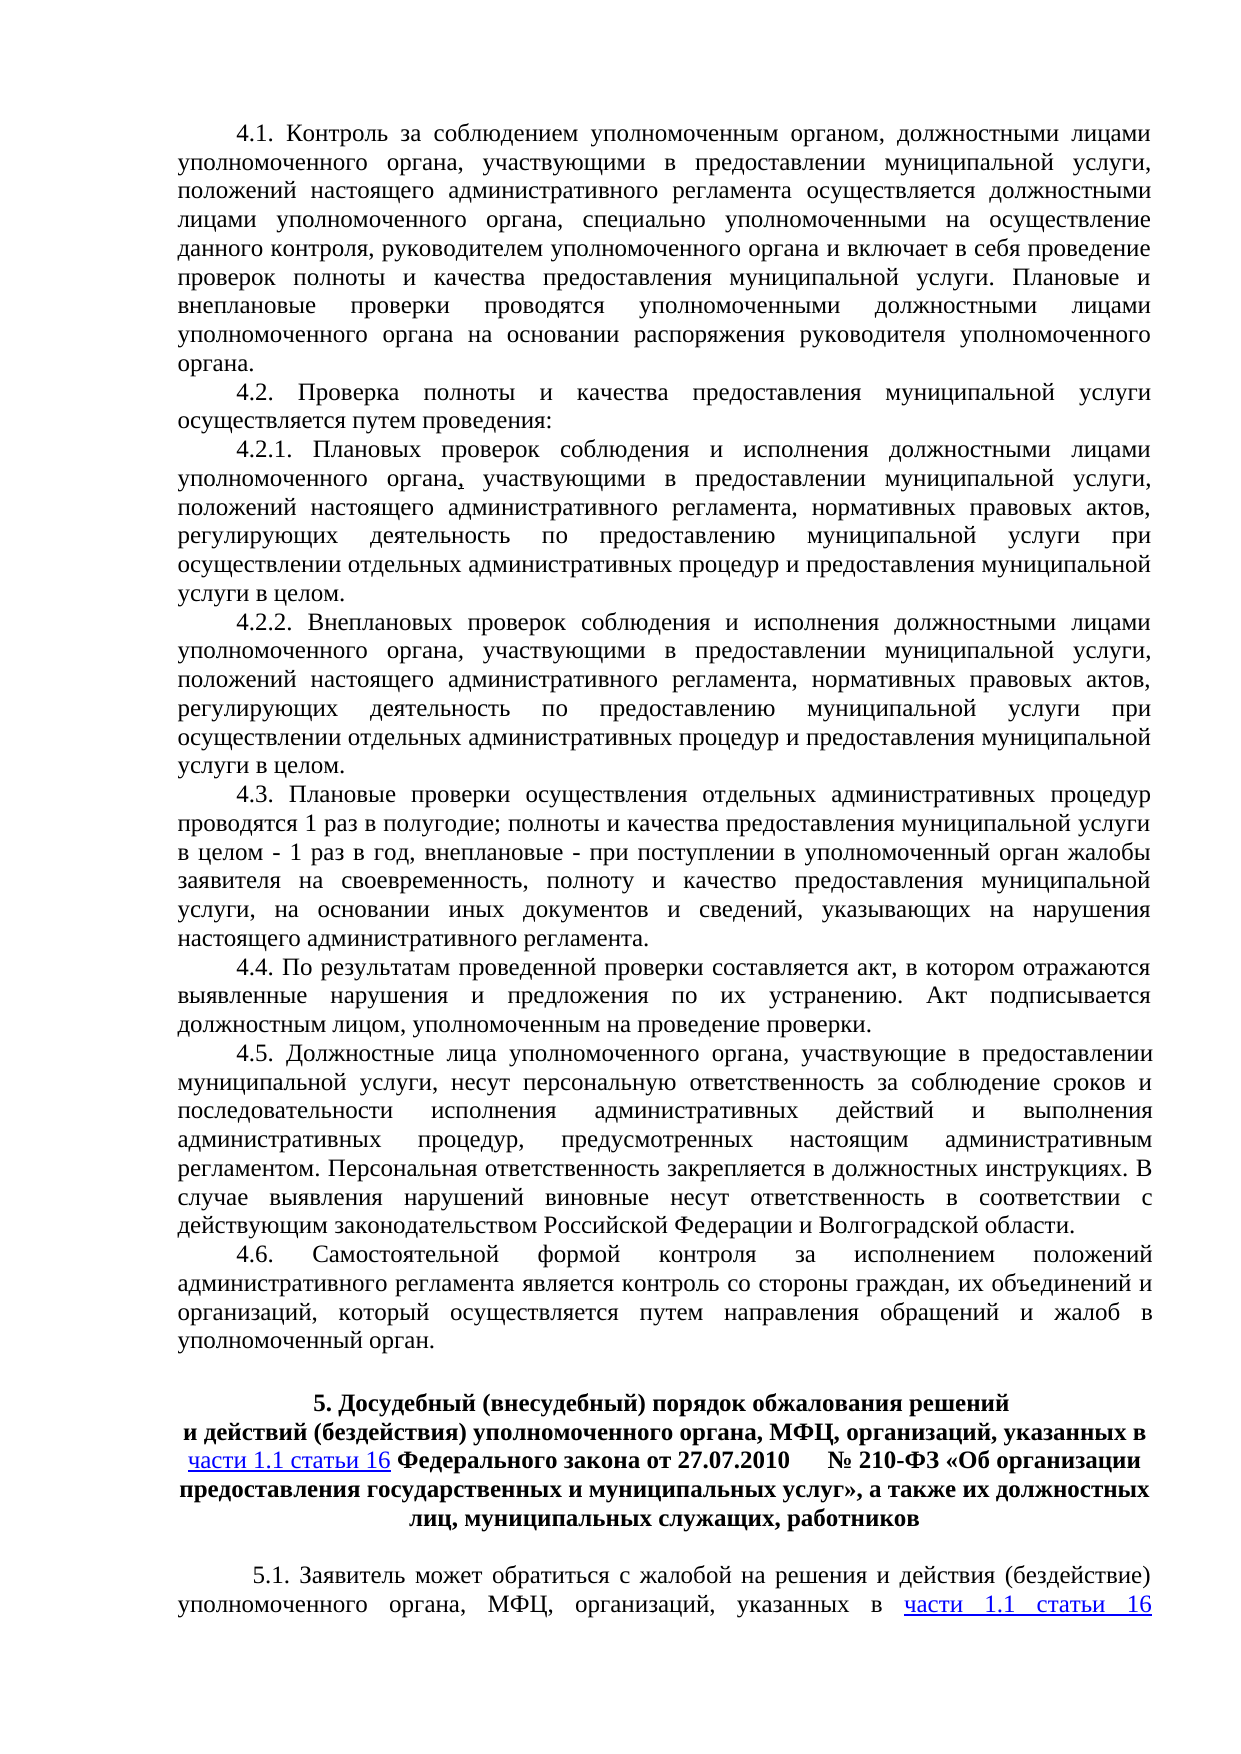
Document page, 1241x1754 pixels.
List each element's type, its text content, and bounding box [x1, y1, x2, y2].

text 4.1. Контроль за соблюдением уполномоченным органом, должностными лицами уполномоченного органа, участвующими в предоставлении муниципальной услуги, положений настоящего административного регламента осуществляется должностными лицами уполномоченного органа, специально уполномоченными на осуществление данного контроля, руководителем уполномоченного органа и включает в себя проведение проверок полноты и качества предоставления муниципальной услуги. Плановые и внеплановые проверки проводятся уполномоченными должностными лицами уполномоченного органа на основании распоряжения руководителя уполномоченного органа. [177, 118, 1152, 377]
text 4.2.2. Внеплановых проверок соблюдения и исполнения должностными лицами уполномоченного органа, участвующими в предоставлении муниципальной услуги, положений настоящего административного регламента, нормативных правовых актов, регулирующих деятельность по предоставлению муниципальной услуги при осуществлении отдельных административных процедур и предоставления муниципальной услуги в целом. [177, 607, 1152, 779]
text 4.2.1. Плановых проверок соблюдения и исполнения должностными лицами уполномоченного органа, участвующими в предоставлении муниципальной услуги, положений настоящего административного регламента, нормативных правовых актов, регулирующих деятельность по предоставлению муниципальной услуги при осуществлении отдельных административных процедур и предоставления муниципальной услуги в целом. [177, 434, 1152, 607]
text 4.3. Плановые проверки осуществления отдельных административных процедур проводятся 1 раз в полугодие; полноты и качества предоставления муниципальной услуги в целом - 1 раз в год, внеплановые - при поступлении в уполномоченный орган жалобы заявителя на своевременность, полноту и качество предоставления муниципальной услуги, на основании иных документов и сведений, указывающих на нарушения настоящего административного регламента. [177, 779, 1152, 952]
subtitle 5. Досудебный (внесудебный) порядок обжалования решений [177, 1388, 1152, 1417]
text 4.2. Проверка полноты и качества предоставления муниципальной услуги осуществляется путем проведения: [177, 377, 1152, 434]
text 4.4. По результатам проведенной проверки составляется акт, в котором отражаются выявленные нарушения и предложения по их устранению. Акт подписывается должностным лицом, уполномоченным на проведение проверки. [177, 952, 1152, 1038]
subtitle 5.1. Заявитель может обратиться с жалобой на решения и действия (бездействие) уполномоченного органа, МФЦ, организаций, указанных в части 1.1 статьи 16 [177, 1560, 1152, 1618]
text 4.5. Должностные лица уполномоченного органа, участвующие в предоставлении муниципальной услуги, несут персональную ответственность за соблюдение сроков и последовательности исполнения административных действий и выполнения административных процедур, предусмотренных настоящим административным регламентом. Персональная ответственность закрепляется в должностных инструкциях. В случае выявления нарушений виновные несут ответственность в соответствии с действующим законодательством Российской Федерации и Волгоградской области. [177, 1038, 1153, 1239]
subtitle и действий (бездействия) уполномоченного органа, МФЦ, организаций, указанных в части 1.1 статьи 16 Федерального закона от 27.07.2010 № 210-ФЗ «Об организации предоставления государственных и муниципальных услуг», а также их должностных лиц, муниципальных служащих, работников [177, 1417, 1152, 1532]
text 4.6. Самостоятельной формой контроля за исполнением положений административного регламента является контроль со стороны граждан, их объединений и организаций, который осуществляется путем направления обращений и жалоб в уполномоченный орган. [177, 1239, 1153, 1354]
